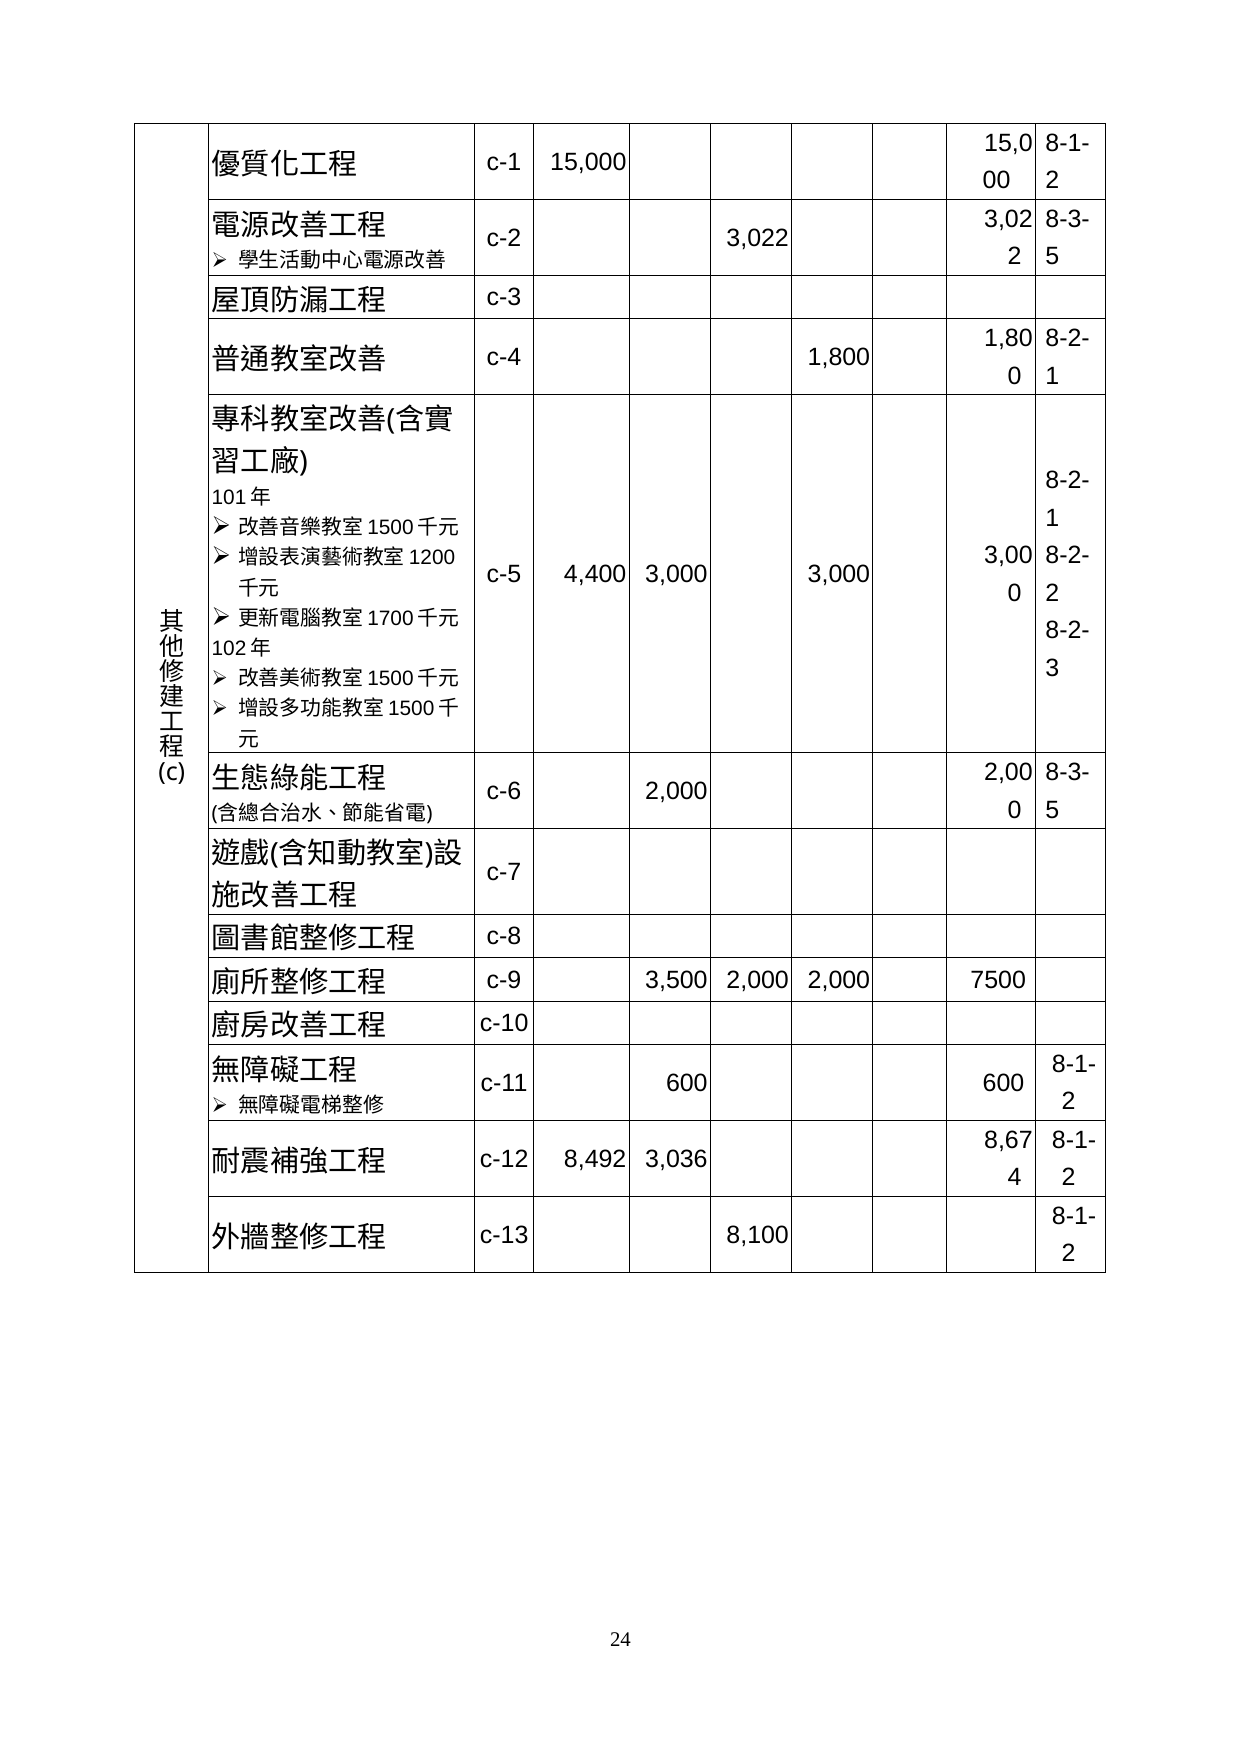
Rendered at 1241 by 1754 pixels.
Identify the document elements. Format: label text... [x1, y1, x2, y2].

table_cell [534, 1002, 629, 1044]
table_cell [873, 915, 946, 957]
table_cell [873, 1045, 946, 1120]
table_cell 3,000 [630, 395, 710, 752]
table_cell c-1 [475, 124, 533, 199]
table_cell [947, 829, 1035, 914]
table_cell c-5 [475, 395, 533, 752]
table_cell [630, 915, 710, 957]
table_cell [1036, 276, 1105, 318]
table_cell [711, 124, 791, 199]
table_cell 2,000 [630, 753, 710, 828]
table_cell [630, 200, 710, 275]
table_cell [711, 395, 791, 752]
table_cell [792, 753, 872, 828]
table_cell 4,400 [534, 395, 629, 752]
table_cell 生態綠能工程 (含總合治水、節能省電) [209, 753, 474, 828]
table_cell [792, 124, 872, 199]
table_cell [711, 276, 791, 318]
table_cell c-7 [475, 829, 533, 914]
table_cell [792, 276, 872, 318]
table_cell 其 他 修 建 工 程 (c) [135, 124, 208, 1272]
table_cell 15,000 [534, 124, 629, 199]
table_cell [873, 958, 946, 1001]
table_cell [873, 1197, 946, 1272]
table_cell [630, 829, 710, 914]
table_cell 廚房改善工程 [209, 1002, 474, 1044]
table_cell [873, 395, 946, 752]
table_cell [534, 915, 629, 957]
table_cell 3,500 [630, 958, 710, 1001]
table_cell 耐震補強工程 [209, 1121, 474, 1196]
table_cell [711, 1121, 791, 1196]
table_cell [711, 829, 791, 914]
table_cell [792, 1045, 872, 1120]
table_cell [792, 200, 872, 275]
table_cell 外牆整修工程 [209, 1197, 474, 1272]
table_cell [1036, 1002, 1105, 1044]
table_cell 7500 [947, 958, 1035, 1001]
table_cell 8-3-5 [1036, 753, 1105, 828]
table_cell [534, 1045, 629, 1120]
table_cell 無障礙工程 無障礙電梯整修 [209, 1045, 474, 1120]
table_cell [947, 1197, 1035, 1272]
table_cell 3,022 [711, 200, 791, 275]
table_cell 8-3-5 [1036, 200, 1105, 275]
table_cell 8,492 [534, 1121, 629, 1196]
table_cell [947, 1002, 1035, 1044]
table_cell 專科教室改善(含實習工廠) 101年 改善音樂教室1500千元 增設表演藝術教室1200千元 更新電腦教室1700千元 102年 改善美術教室1500千元 增設多功能教室1500千元 [209, 395, 474, 752]
table_cell c-11 [475, 1045, 533, 1120]
table_cell [947, 915, 1035, 957]
table_cell 600 [630, 1045, 710, 1120]
table_cell [630, 319, 710, 394]
table_cell [873, 829, 946, 914]
table_cell 8-1-2 [1036, 1197, 1105, 1272]
table_cell [534, 276, 629, 318]
table_cell [792, 915, 872, 957]
table_cell [792, 1121, 872, 1196]
table_cell 3,036 [630, 1121, 710, 1196]
table_cell 1,800 [947, 319, 1035, 394]
table_cell 圖書館整修工程 [209, 915, 474, 957]
table_cell c-2 [475, 200, 533, 275]
table_cell 8,100 [711, 1197, 791, 1272]
table_cell 15,000 [947, 124, 1035, 199]
table_cell c-12 [475, 1121, 533, 1196]
table_cell 3,022 [947, 200, 1035, 275]
table_cell [534, 829, 629, 914]
table_cell [873, 319, 946, 394]
table_cell 電源改善工程 學生活動中心電源改善 [209, 200, 474, 275]
table_cell [711, 915, 791, 957]
table_cell [873, 1121, 946, 1196]
table_cell [534, 1197, 629, 1272]
table_cell [711, 753, 791, 828]
table_cell [630, 276, 710, 318]
table_cell c-6 [475, 753, 533, 828]
table_cell [534, 200, 629, 275]
table_cell 屋頂防漏工程 [209, 276, 474, 318]
table_cell 8-2-1 [1036, 319, 1105, 394]
table_cell 8-1-2 [1036, 124, 1105, 199]
table_cell 遊戲(含知動教室)設施改善工程 [209, 829, 474, 914]
table_cell c-9 [475, 958, 533, 1001]
table_cell 3,000 [947, 395, 1035, 752]
table_cell [873, 1002, 946, 1044]
table_cell [873, 753, 946, 828]
table_cell 廁所整修工程 [209, 958, 474, 1001]
table_cell [873, 124, 946, 199]
table_cell [1036, 915, 1105, 957]
table_cell 600 [947, 1045, 1035, 1120]
table_cell c-3 [475, 276, 533, 318]
table_cell [534, 958, 629, 1001]
table_cell c-10 [475, 1002, 533, 1044]
table_cell c-13 [475, 1197, 533, 1272]
table_cell [792, 1002, 872, 1044]
table_cell [1036, 958, 1105, 1001]
table_cell [711, 1045, 791, 1120]
table_cell [534, 319, 629, 394]
table_cell [873, 200, 946, 275]
table_cell [630, 1197, 710, 1272]
table_cell [711, 1002, 791, 1044]
table_cell 普通教室改善 [209, 319, 474, 394]
table_cell 3,000 [792, 395, 872, 752]
table_cell 8-1-2 [1036, 1121, 1105, 1196]
table_cell [534, 753, 629, 828]
table_cell 8-1-2 [1036, 1045, 1105, 1120]
table_cell 2,000 [947, 753, 1035, 828]
table_cell [873, 276, 946, 318]
table_cell [630, 124, 710, 199]
table_cell [947, 276, 1035, 318]
table_cell [630, 1002, 710, 1044]
table_cell [1036, 829, 1105, 914]
table_cell 2,000 [792, 958, 872, 1001]
table_cell 2,000 [711, 958, 791, 1001]
table_cell 8-2-1 8-2-2 8-2-3 [1036, 395, 1105, 752]
table_cell [792, 829, 872, 914]
table_cell c-4 [475, 319, 533, 394]
table_cell 優質化工程 [209, 124, 474, 199]
table_cell 1,800 [792, 319, 872, 394]
table_cell [792, 1197, 872, 1272]
table_cell [711, 319, 791, 394]
table_cell 8,674 [947, 1121, 1035, 1196]
table_cell c-8 [475, 915, 533, 957]
